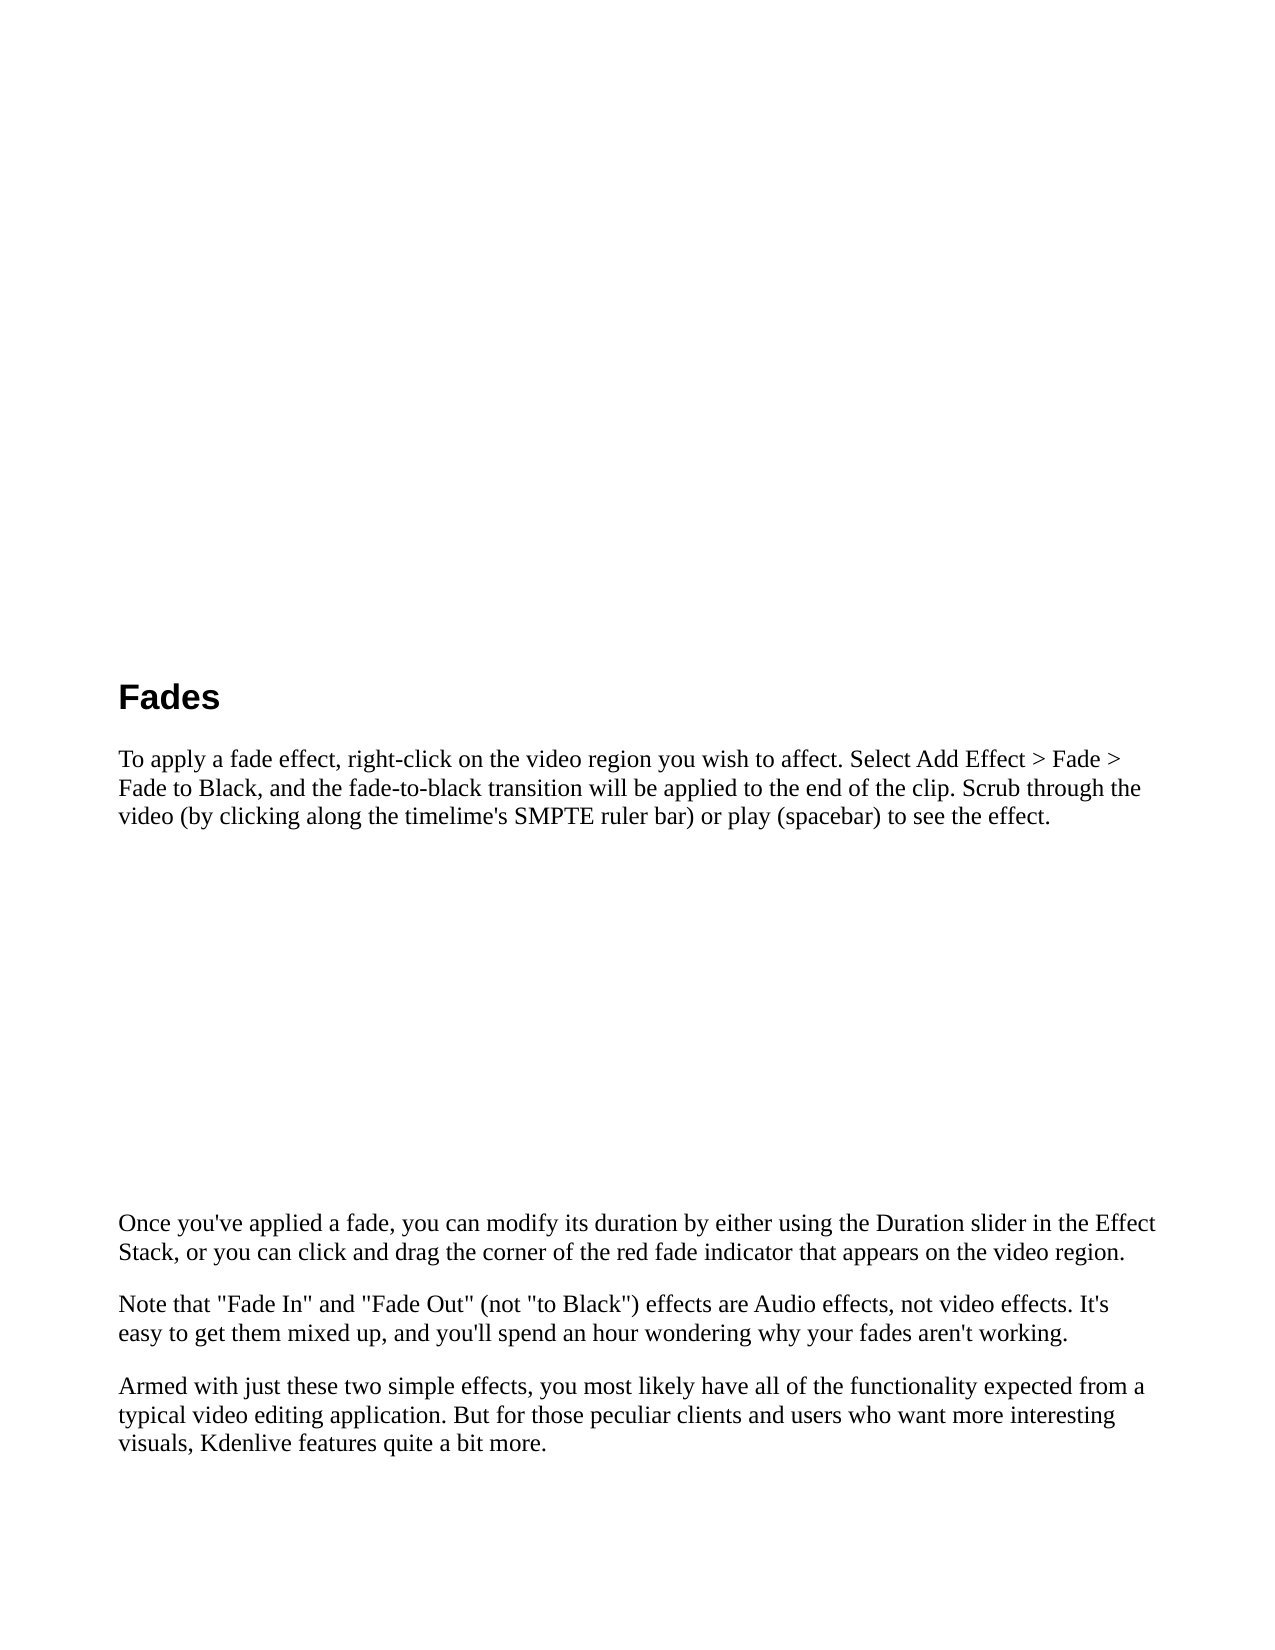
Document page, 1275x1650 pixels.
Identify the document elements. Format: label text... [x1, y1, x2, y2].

text Armed with just these two simple effects, you most likely have all of the functionality expected from a typical video editing application. But for those peculiar clients and users who want more interesting visuals, Kdenlive features quite a bit more. [118, 1371, 1157, 1457]
text Once you've applied a fade, you can modify its duration by either using the Duration slider in the Effect Stack, or you can click and drag the corner of the red fade indicator that appears on the video region. [118, 1208, 1157, 1266]
text To apply a fade effect, right-click on the video region you wish to affect. Select Add Effect > Fade > Fade to Black, and the fade-to-black transition will be applied to the end of the clip. Scrub through the video (by clicking along the timelime's SMPTE ruler bar) or play (spacebar) to see the effect. [118, 744, 1157, 830]
subtitle Fades [118, 676, 1157, 717]
text Note that "Fade In" and "Fade Out" (not "to Black") effects are Audio effects, not video effects. It's easy to get them mixed up, and you'll spend an hour wondering why your fades aren't working. [118, 1289, 1157, 1347]
